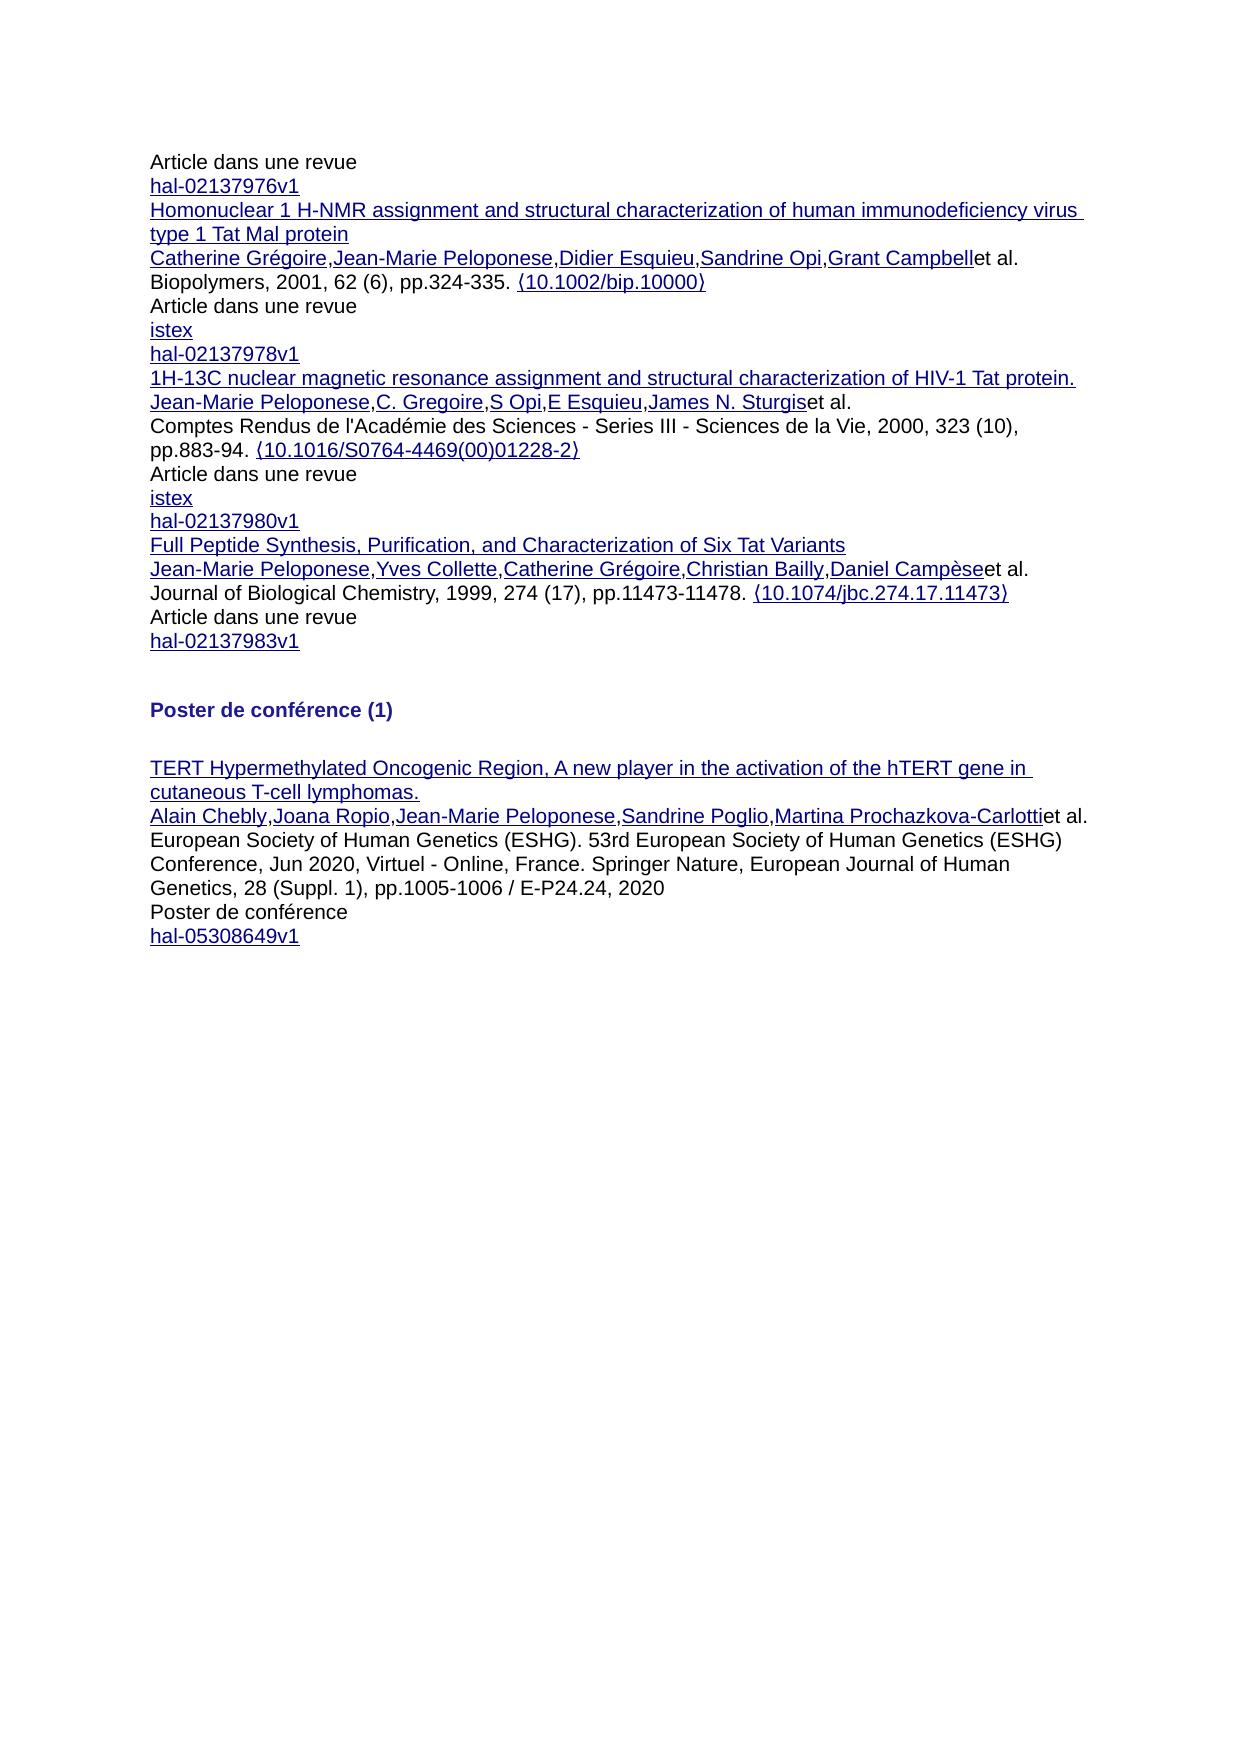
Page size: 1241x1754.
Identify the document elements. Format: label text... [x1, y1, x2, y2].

table_cell Article dans une revue hal-02137976v1 [150, 150, 1090, 198]
table_header TERT Hypermethylated Oncogenic Region, A new player in the activation of the hTERT gene in cutaneous T-cell lymphomas. Alain Chebly,Joana Ropio,Jean-Marie Peloponese,Sandrine Poglio,Martina Prochazkova-Carlottiet al. European Society of Human Genetics (ESHG). 53rd European Society of Human Genetics (ESHG) Conference, Jun 2020, Virtuel - Online, France. Springer Nature, European Journal of Human Genetics, 28 (Suppl. 1), pp.1005-1006 / E-P24.24, 2020 Poster de conférence hal-05308649v1 [150, 756, 1090, 948]
table_cell Homonuclear 1 H-NMR assignment and structural characterization of human immunodeficiency virus type 1 Tat Mal protein Catherine Grégoire,Jean-Marie Peloponese,Didier Esquieu,Sandrine Opi,Grant Campbellet al. Biopolymers, 2001, 62 (6), pp.324-335. ⟨10.1002/bip.10000⟩ Article dans une revue istex hal-02137978v1 [150, 198, 1090, 366]
subtitle Poster de conférence (1) [150, 698, 1090, 722]
table_cell 1H-13C nuclear magnetic resonance assignment and structural characterization of HIV-1 Tat protein. Jean-Marie Peloponese,C. Gregoire,S Opi,E Esquieu,James N. Sturgiset al. Comptes Rendus de l'Académie des Sciences - Series III - Sciences de la Vie, 2000, 323 (10), pp.883-94. ⟨10.1016/S0764-4469(00)01228-2⟩ Article dans une revue istex hal-02137980v1 [150, 366, 1090, 533]
table_cell Full Peptide Synthesis, Purification, and Characterization of Six Tat Variants Jean-Marie Peloponese,Yves Collette,Catherine Grégoire,Christian Bailly,Daniel Campèseet al. Journal of Biological Chemistry, 1999, 274 (17), pp.11473-11478. ⟨10.1074/jbc.274.17.11473⟩ Article dans une revue hal-02137983v1 [150, 533, 1090, 653]
